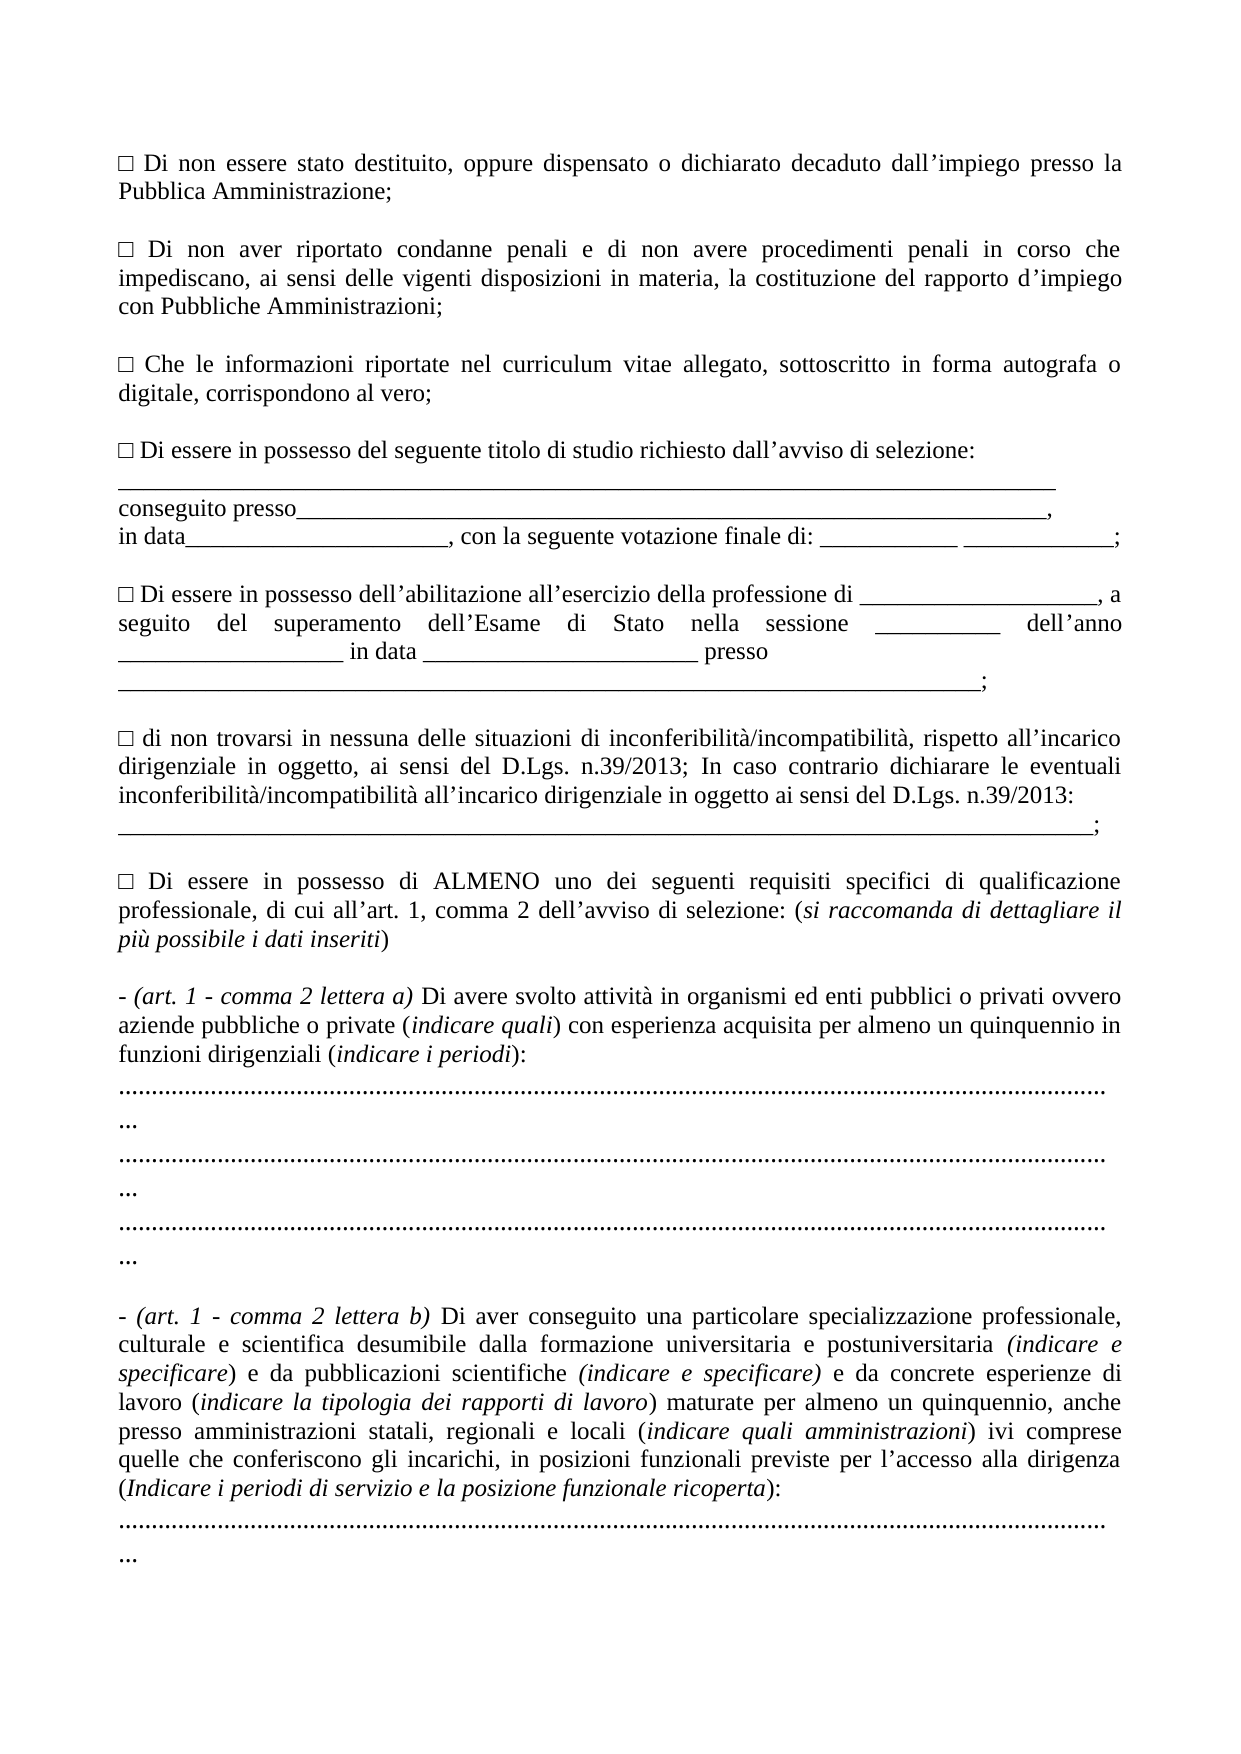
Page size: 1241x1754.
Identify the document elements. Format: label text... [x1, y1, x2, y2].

text □ Di essere in possesso del seguente titolo di studio richiesto dall’avviso di selezione: [118, 435, 1122, 464]
text □ Di non aver riportato condanne penali e di non avere procedimenti penali in corso che impediscano, ai sensi delle vigenti disposizioni in materia, la costituzione del rapporto d’impiego con Pubbliche Amministrazioni; [118, 234, 1122, 320]
text □ Di non essere stato destituito, oppure dispensato o dichiarato decaduto dall’impiego presso la Pubblica Amministrazione; [118, 148, 1122, 205]
text □ di non trovarsi in nessuna delle situazioni di inconferibilità/incompatibilità, rispetto all’incarico dirigenziale in oggetto, ai sensi del D.Lgs. n.39/2013; In caso contrario dichiarare le eventuali inconferibilità/incompatibilità all’incarico dirigenziale in oggetto ai sensi del D.Lgs. n.39/2013: [118, 723, 1122, 809]
text ______________________________________________________________________________; [118, 809, 1122, 838]
text ……………………………………………………………………………………………………………………………………… [118, 1068, 1122, 1136]
text - (art. 1 - comma 2 lettera b) Di aver conseguito una particolare specializzazione professionale, culturale e scientifica desumibile dalla formazione universitaria e postuniversitaria (indicare e specificare) e da pubblicazioni scientifiche (indicare e specificare) e da concrete esperienze di lavoro (indicare la tipologia dei rapporti di lavoro) maturate per almeno un quinquennio, anche presso amministrazioni statali, regionali e locali (indicare quali amministrazioni) ivi comprese quelle che conferiscono gli incarichi, in posizioni funzionali previste per l’accesso alla dirigenza (Indicare i periodi di servizio e la posizione funzionale ricoperta): [118, 1301, 1122, 1502]
text _____________________________________________________________________; [118, 665, 1122, 694]
text □ Che le informazioni riportate nel curriculum vitae allegato, sottoscritto in forma autografa o digitale, corrispondono al vero; [118, 349, 1122, 406]
text ___________________________________________________________________________ [118, 464, 1122, 493]
text □ Di essere in possesso dell’abilitazione all’esercizio della professione di ___________________, a seguito del superamento dell’Esame di Stato nella sessione __________ dell’anno __________________ in data ______________________ presso [118, 579, 1122, 665]
text ……………………………………………………………………………………………………………………………………… [118, 1136, 1122, 1204]
text ……………………………………………………………………………………………………………………………………… [118, 1204, 1122, 1272]
text in data_____________________, con la seguente votazione finale di: ___________ ____________; [118, 521, 1122, 550]
text conseguito presso____________________________________________________________, [118, 493, 1122, 521]
text ……………………………………………………………………………………………………………………………………… [118, 1502, 1122, 1570]
text - (art. 1 - comma 2 lettera a) Di avere svolto attività in organismi ed enti pubblici o privati ovvero aziende pubbliche o private (indicare quali) con esperienza acquisita per almeno un quinquennio in funzioni dirigenziali (indicare i periodi): [118, 981, 1122, 1068]
text □ Di essere in possesso di ALMENO uno dei seguenti requisiti specifici di qualificazione professionale, di cui all’art. 1, comma 2 dell’avviso di selezione: (si raccomanda di dettagliare il più possibile i dati inseriti) [118, 866, 1122, 953]
